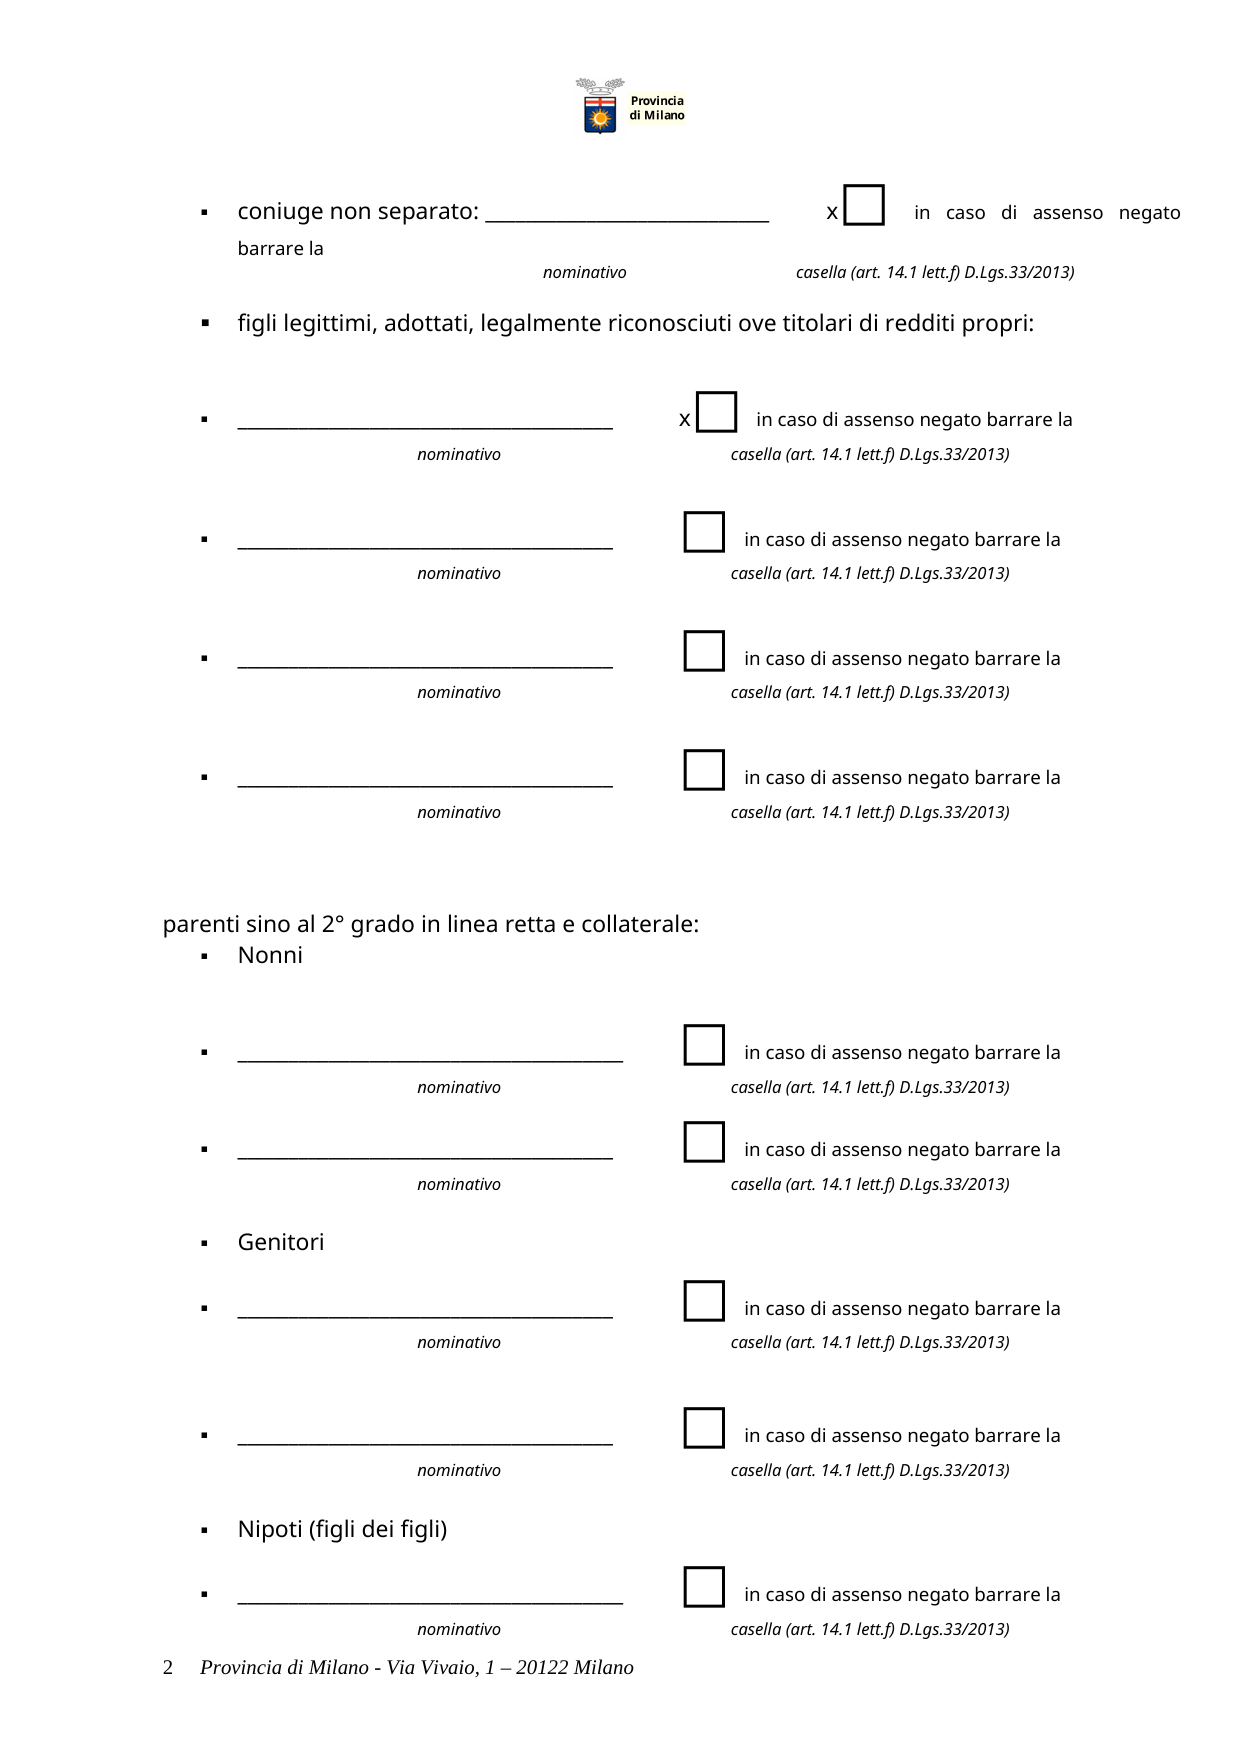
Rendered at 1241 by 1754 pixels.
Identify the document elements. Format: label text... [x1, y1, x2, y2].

list _____________________________________ □ in caso di assenso negato barrare la [200, 607, 1181, 681]
text nominativo casella (art. 14.1 lett.f) D.Lgs.33/2013) [200, 261, 1181, 284]
list coniuge non separato: ____________________________ x□ in caso di assenso negato barrare la [200, 99, 1181, 261]
list Nonni [200, 939, 1181, 971]
text parenti sino al 2° grado in linea retta e collaterale: [162, 908, 1181, 939]
list figli legittimi, adottati, legalmente riconosciuti ove titolari di redditi propri: [200, 306, 1181, 338]
list _____________________________________ □ in caso di assenso negato barrare la [200, 726, 1181, 800]
list Genitori [200, 1226, 1181, 1257]
list _____________________________________ □ in caso di assenso negato barrare la [200, 1385, 1181, 1459]
text nominativo casella (art. 14.1 lett.f) D.Lgs.33/2013) [200, 1076, 1181, 1098]
list _____________________________________ □ in caso di assenso negato barrare la [200, 1098, 1181, 1172]
list _____________________________________ □ in caso di assenso negato barrare la [200, 488, 1181, 562]
list Nipoti (figli dei figli) [200, 1513, 1181, 1544]
text nominativo casella (art. 14.1 lett.f) D.Lgs.33/2013) [200, 562, 1181, 584]
text nominativo casella (art. 14.1 lett.f) D.Lgs.33/2013) [200, 800, 1181, 823]
text nominativo casella (art. 14.1 lett.f) D.Lgs.33/2013) [200, 1618, 1181, 1640]
list ______________________________________ □ in caso di assenso negato barrare la [200, 1002, 1181, 1076]
text nominativo casella (art. 14.1 lett.f) D.Lgs.33/2013) [200, 443, 1181, 465]
text nominativo casella (art. 14.1 lett.f) D.Lgs.33/2013) [200, 1172, 1181, 1195]
text nominativo casella (art. 14.1 lett.f) D.Lgs.33/2013) [200, 1331, 1181, 1354]
list _____________________________________ □ in caso di assenso negato barrare la [200, 1257, 1181, 1331]
text nominativo casella (art. 14.1 lett.f) D.Lgs.33/2013) [200, 681, 1181, 704]
list _____________________________________ x□ in caso di assenso negato barrare la [200, 369, 1181, 443]
list ______________________________________ □ in caso di assenso negato barrare la [200, 1544, 1181, 1618]
text nominativo casella (art. 14.1 lett.f) D.Lgs.33/2013) [200, 1459, 1181, 1481]
